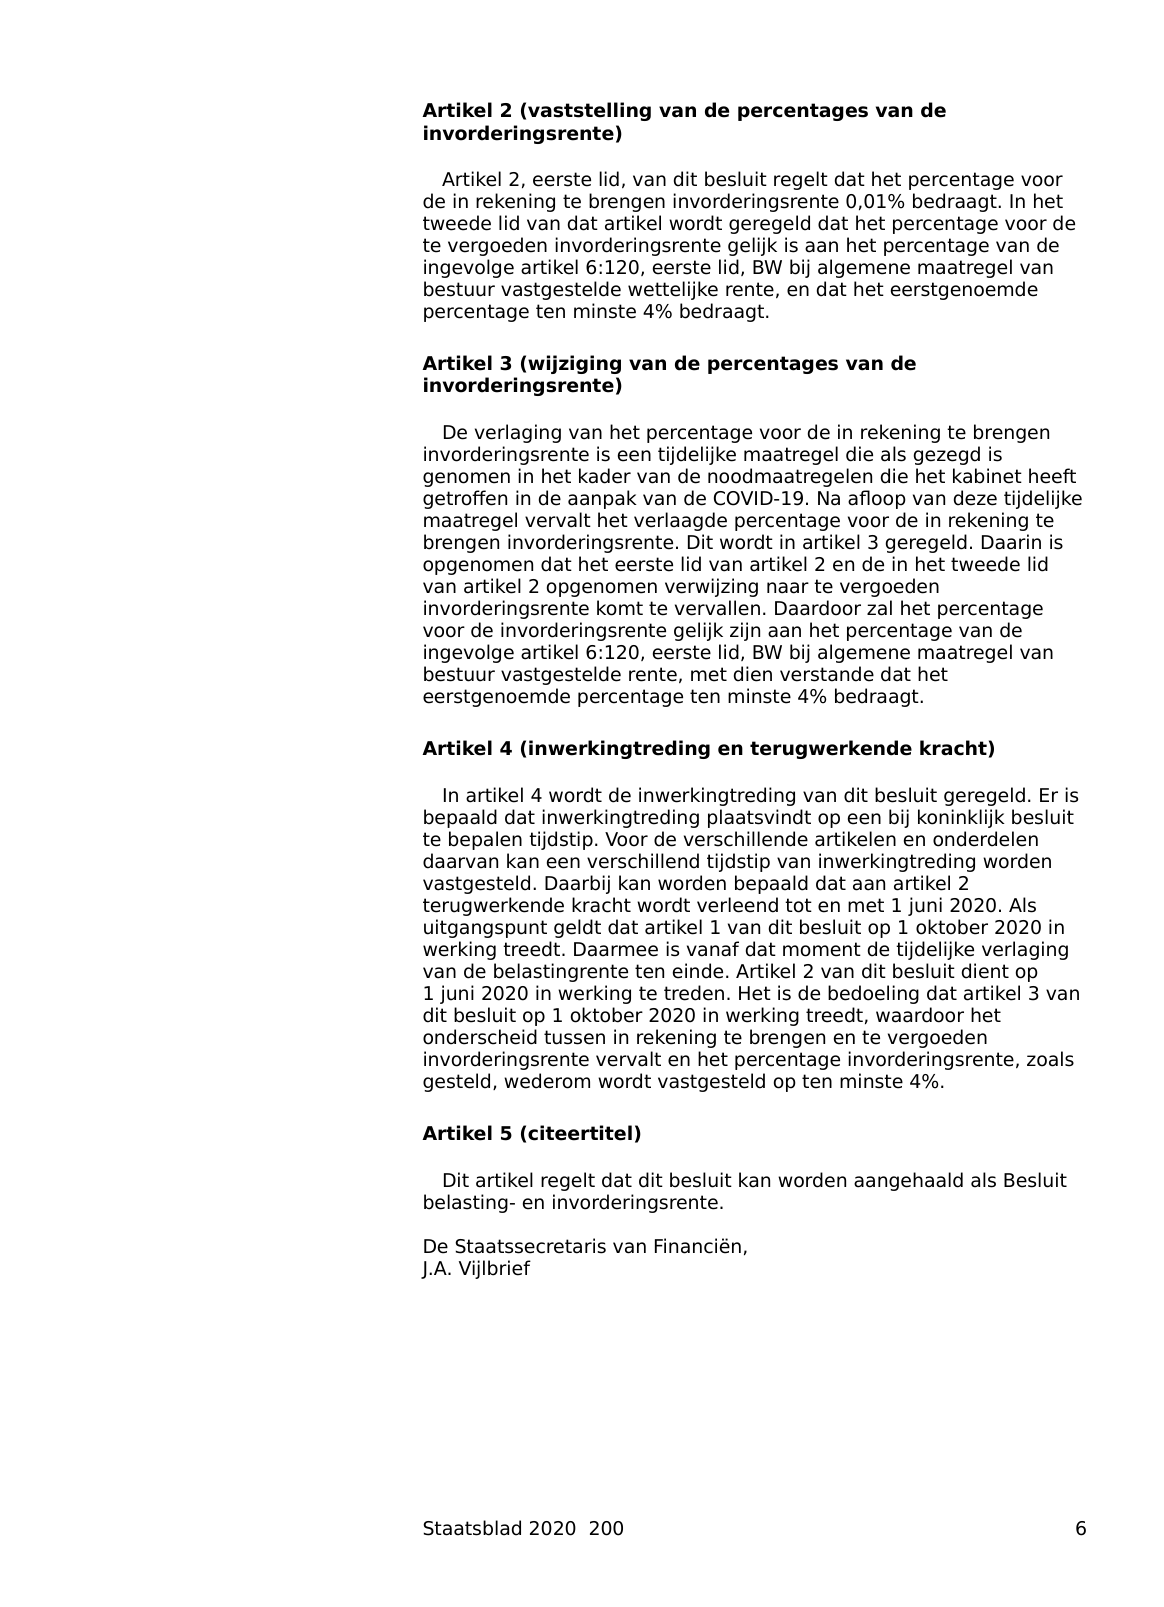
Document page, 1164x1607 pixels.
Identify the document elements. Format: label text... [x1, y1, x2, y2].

text De Staatssecretaris van Financiën, J.A. Vijlbrief [422, 1236, 1087, 1280]
text In artikel 4 wordt de inwerkingtreding van dit besluit geregeld. Er is bepaald dat inwerkingtreding plaatsvindt op een bij koninklijk besluit te bepalen tijdstip. Voor de verschillende artikelen en onderdelen daarvan kan een verschillend tijdstip van inwerkingtreding worden vastgesteld. Daarbij kan worden bepaald dat aan artikel 2 terugwerkende kracht wordt verleend tot en met 1 juni 2020. Als uitgangspunt geldt dat artikel 1 van dit besluit op 1 oktober 2020 in werking treedt. Daarmee is vanaf dat moment de tijdelijke verlaging van de belastingrente ten einde. Artikel 2 van dit besluit dient op 1 juni 2020 in werking te treden. Het is de bedoeling dat artikel 3 van dit besluit op 1 oktober 2020 in werking treedt, waardoor het onderscheid tussen in rekening te brengen en te vergoeden invorderingsrente vervalt en het percentage invorderingsrente, zoals gesteld, wederom wordt vastgesteld op ten minste 4%. [422, 785, 1087, 1093]
text Dit artikel regelt dat dit besluit kan worden aangehaald als Besluit belasting- en invorderingsrente. [422, 1169, 1087, 1213]
subtitle Artikel 3 (wijziging van de percentages van de invorderingsrente) [422, 353, 1087, 397]
subtitle Artikel 5 (citeertitel) [422, 1123, 1087, 1144]
subtitle Artikel 4 (inwerkingtreding en terugwerkende kracht) [422, 738, 1087, 760]
text Artikel 2, eerste lid, van dit besluit regelt dat het percentage voor de in rekening te brengen invorderingsrente 0,01% bedraagt. In het tweede lid van dat artikel wordt geregeld dat het percentage voor de te vergoeden invorderingsrente gelijk is aan het percentage van de ingevolge artikel 6:120, eerste lid, BW bij algemene maatregel van bestuur vastgestelde wettelijke rente, en dat het eerstgenoemde percentage ten minste 4% bedraagt. [422, 169, 1087, 323]
subtitle Artikel 2 (vaststelling van de percentages van de invorderingsrente) [422, 100, 1087, 144]
text De verlaging van het percentage voor de in rekening te brengen invorderingsrente is een tijdelijke maatregel die als gezegd is genomen in het kader van de noodmaatregelen die het kabinet heeft getroffen in de aanpak van de COVID-19. Na afloop van deze tijdelijke maatregel vervalt het verlaagde percentage voor de in rekening te brengen invorderingsrente. Dit wordt in artikel 3 geregeld. Daarin is opgenomen dat het eerste lid van artikel 2 en de in het tweede lid van artikel 2 opgenomen verwijzing naar te vergoeden invorderingsrente komt te vervallen. Daardoor zal het percentage voor de invorderingsrente gelijk zijn aan het percentage van de ingevolge artikel 6:120, eerste lid, BW bij algemene maatregel van bestuur vastgestelde rente, met dien verstande dat het eerstgenoemde percentage ten minste 4% bedraagt. [422, 422, 1087, 708]
